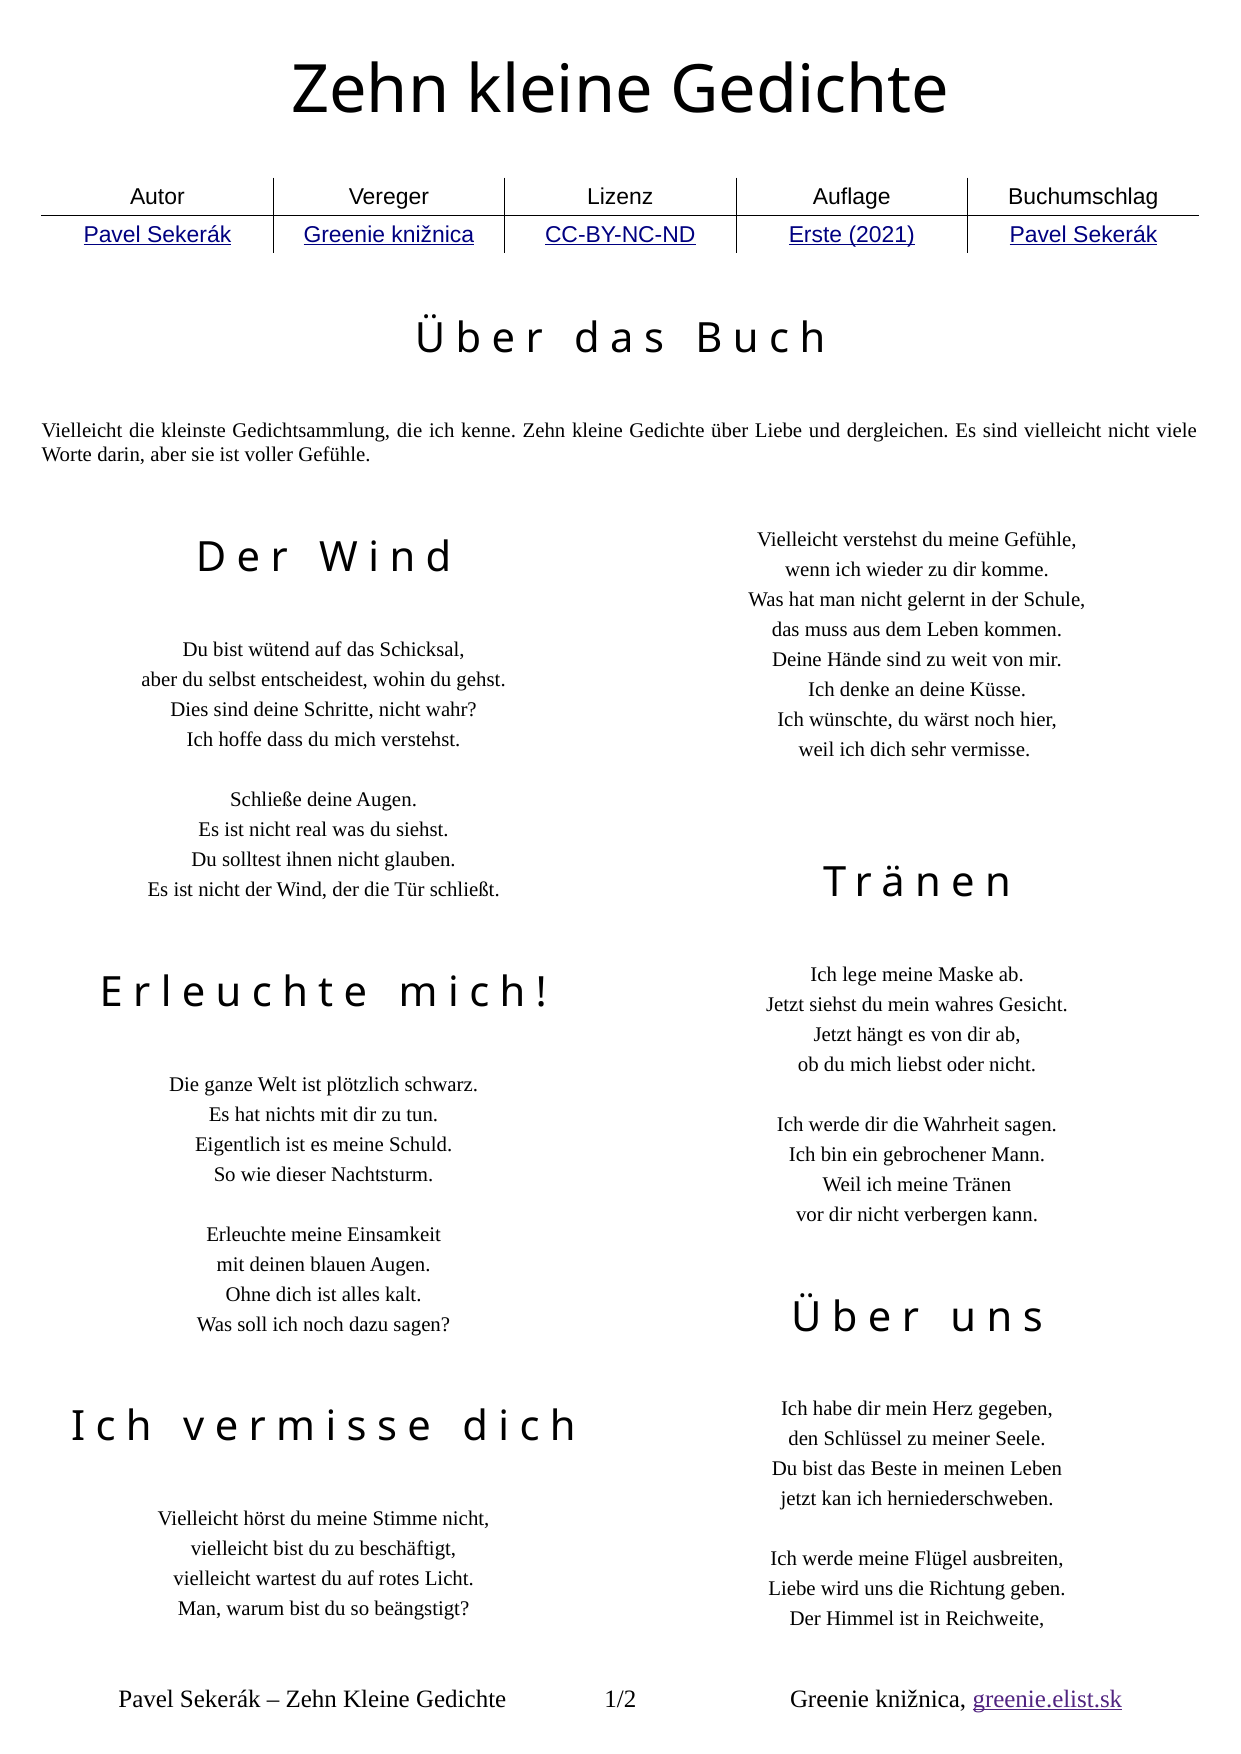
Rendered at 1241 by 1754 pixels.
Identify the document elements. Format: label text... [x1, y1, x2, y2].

table_cell Greenie knižnica [274, 216, 504, 253]
table_cell Erste (2021) [737, 216, 967, 253]
text vielleicht wartest du auf rotes Licht. [41, 1566, 605, 1590]
subtitle Ich vermisse dich [41, 1396, 605, 1453]
text Eigentlich ist es meine Schuld. [41, 1131, 605, 1156]
text Jetzt hängt es von dir ab, [635, 1022, 1199, 1046]
text Was soll ich noch dazu sagen? [41, 1311, 605, 1336]
text Ohne dich ist alles kalt. [41, 1281, 605, 1306]
subtitle Über uns [635, 1286, 1199, 1343]
text Ich hoffe dass du mich verstehst. [41, 727, 605, 751]
table_header Buchumschlag [968, 178, 1199, 215]
text Ich werde meine Flügel ausbreiten, [635, 1546, 1199, 1570]
text den Schlüssel zu meiner Seele. [635, 1426, 1199, 1450]
text Die ganze Welt ist plötzlich schwarz. [41, 1071, 605, 1096]
text Es ist nicht der Wind, der die Tür schließt. [41, 877, 605, 901]
text Es ist nicht real was du siehst. [41, 817, 605, 841]
text So wie dieser Nachtsturm. [41, 1161, 605, 1186]
text jetzt kan ich herniederschweben. [635, 1486, 1199, 1510]
text Ich wünschte, du wärst noch hier, [635, 707, 1199, 731]
text Liebe wird uns die Richtung geben. [635, 1576, 1199, 1600]
text Jetzt siehst du mein wahres Gesicht. [635, 992, 1199, 1016]
text Ich bin ein gebrochener Mann. [635, 1142, 1199, 1166]
text ob du mich liebst oder nicht. [635, 1052, 1199, 1076]
text Schließe deine Augen. [41, 787, 605, 811]
table_header Vereger [274, 178, 504, 215]
text Deine Hände sind zu weit von mir. [635, 647, 1199, 671]
text vor dir nicht verbergen kann. [635, 1202, 1199, 1226]
subtitle Der Wind [41, 527, 605, 584]
text Vielleicht hörst du meine Stimme nicht, [41, 1506, 605, 1530]
text Vielleicht die kleinste Gedichtsammlung, die ich kenne. Zehn kleine Gedichte über Liebe und dergleichen. Es sind vielleicht nicht viele Worte darin, aber sie ist voller Gefühle. [41, 418, 1199, 466]
text Du bist wütend auf das Schicksal, [41, 637, 605, 661]
text mit deinen blauen Augen. [41, 1251, 605, 1276]
text Ich habe dir mein Herz gegeben, [635, 1396, 1199, 1420]
text weil ich dich sehr vermisse. [635, 737, 1199, 761]
text Es hat nichts mit dir zu tun. [41, 1101, 605, 1126]
text wenn ich wieder zu dir komme. [635, 557, 1199, 581]
table_cell CC-BY-NC-ND [505, 216, 736, 253]
text Weil ich meine Tränen [635, 1172, 1199, 1196]
table_header Lizenz [505, 178, 736, 215]
text aber du selbst entscheidest, wohin du gehst. [41, 667, 605, 691]
text Man, warum bist du so beängstigt? [41, 1596, 605, 1620]
text Dies sind deine Schritte, nicht wahr? [41, 697, 605, 721]
table_header Autor [41, 178, 273, 215]
text Ich denke an deine Küsse. [635, 677, 1199, 701]
text Erleuchte meine Einsamkeit [41, 1221, 605, 1246]
text Der Himmel ist in Reichweite, [635, 1606, 1199, 1630]
text Vielleicht verstehst du meine Gefühle, [635, 527, 1199, 551]
subtitle Zehn kleine Gedichte [41, 41, 1199, 132]
table_cell Pavel Sekerák [968, 216, 1199, 253]
subtitle Erleuchte mich! [41, 962, 605, 1018]
text Du bist das Beste in meinen Leben [635, 1456, 1199, 1480]
text Du solltest ihnen nicht glauben. [41, 847, 605, 871]
text das muss aus dem Leben kommen. [635, 617, 1199, 641]
subtitle Tränen [635, 852, 1199, 908]
text vielleicht bist du zu beschäftigt, [41, 1536, 605, 1560]
table_header Auflage [737, 178, 967, 215]
text [41, 1626, 605, 1650]
text Ich werde dir die Wahrheit sagen. [635, 1112, 1199, 1136]
subtitle Über das Buch [41, 308, 1199, 365]
text Ich lege meine Maske ab. [635, 962, 1199, 986]
text Was hat man nicht gelernt in der Schule, [635, 587, 1199, 611]
table_cell Pavel Sekerák [41, 216, 273, 253]
